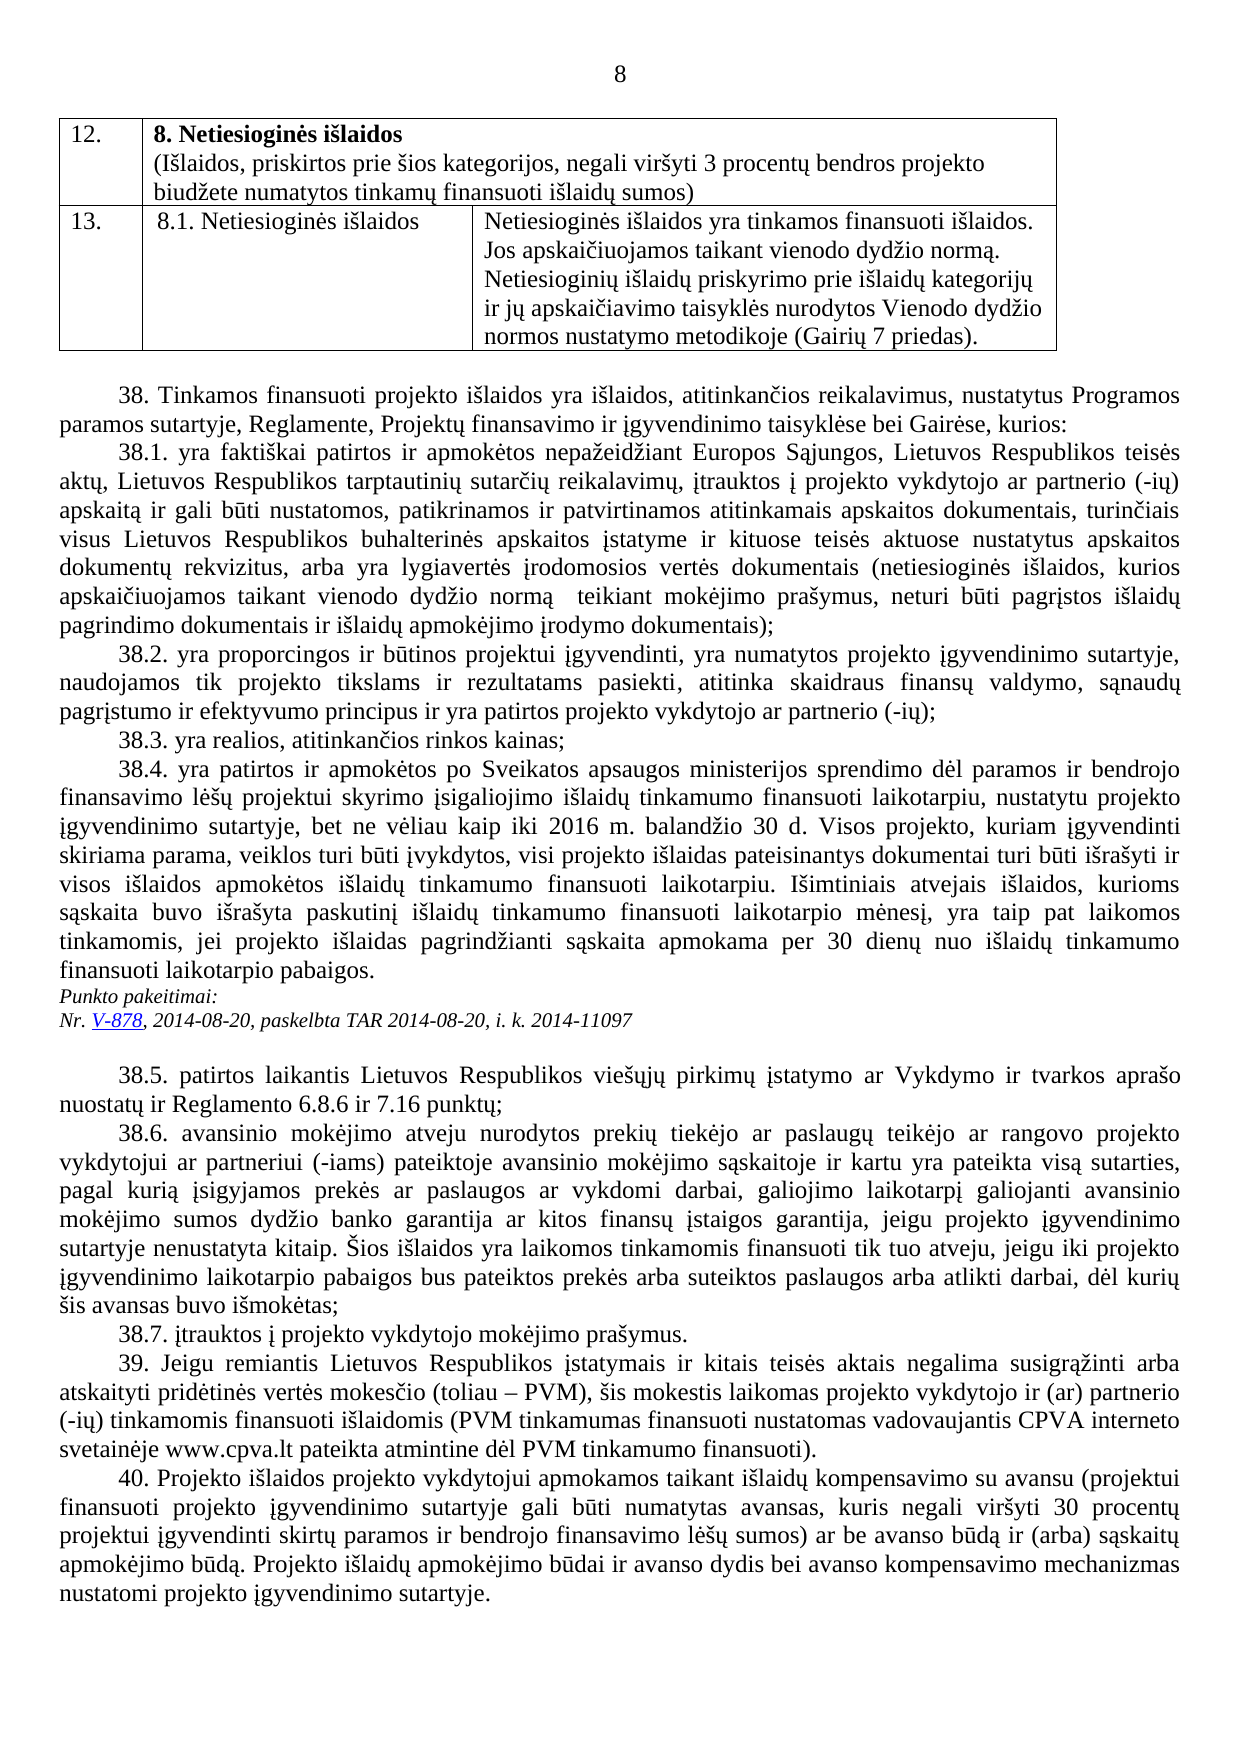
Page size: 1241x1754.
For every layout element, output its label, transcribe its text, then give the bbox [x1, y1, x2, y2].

table_cell 8. Netiesioginės išlaidos (Išlaidos, priskirtos prie šios kategorijos, negali viršyti 3 procentų bendros projekto biudžete numatytos tinkamų finansuoti išlaidų sumos) [143, 119, 1056, 205]
table_cell Netiesioginės išlaidos yra tinkamos finansuoti išlaidos. Jos apskaičiuojamos taikant vienodo dydžio normą. Netiesioginių išlaidų priskyrimo prie išlaidų kategorijų ir jų apskaičiavimo taisyklės nurodytos Vienodo dydžio normos nustatymo metodikoje (Gairių 7 priedas). [473, 206, 1056, 350]
text 38.2. yra proporcingos ir būtinos projektui įgyvendinti, yra numatytos projekto įgyvendinimo sutartyje, naudojamos tik projekto tikslams ir rezultatams pasiekti, atitinka skaidraus finansų valdymo, sąnaudų pagrįstumo ir efektyvumo principus ir yra patirtos projekto vykdytojo ar partnerio (-ių); [59, 639, 1181, 725]
text 38.7. įtrauktos į projekto vykdytojo mokėjimo prašymus. [59, 1319, 1181, 1348]
table_cell 8.1. Netiesioginės išlaidos [143, 206, 472, 350]
text 38.3. yra realios, atitinkančios rinkos kainas; [59, 725, 1181, 754]
text 38.4. yra patirtos ir apmokėtos po Sveikatos apsaugos ministerijos sprendimo dėl paramos ir bendrojo finansavimo lėšų projektui skyrimo įsigaliojimo išlaidų tinkamumo finansuoti laikotarpiu, nustatytu projekto įgyvendinimo sutartyje, bet ne vėliau kaip iki 2016 m. balandžio 30 d. Visos projekto, kuriam įgyvendinti skiriama parama, veiklos turi būti įvykdytos, visi projekto išlaidas pateisinantys dokumentai turi būti išrašyti ir visos išlaidos apmokėtos išlaidų tinkamumo finansuoti laikotarpiu. Išimtiniais atvejais išlaidos, kurioms sąskaita buvo išrašyta paskutinį išlaidų tinkamumo finansuoti laikotarpio mėnesį, yra taip pat laikomos tinkamomis, jei projekto išlaidas pagrindžianti sąskaita apmokama per 30 dienų nuo išlaidų tinkamumo finansuoti laikotarpio pabaigos. [59, 754, 1181, 984]
text 38.5. patirtos laikantis Lietuvos Respublikos viešųjų pirkimų įstatymo ar Vykdymo ir tvarkos aprašo nuostatų ir Reglamento 6.8.6 ir 7.16 punktų; [59, 1061, 1181, 1118]
text 38.1. yra faktiškai patirtos ir apmokėtos nepažeidžiant Europos Sąjungos, Lietuvos Respublikos teisės aktų, Lietuvos Respublikos tarptautinių sutarčių reikalavimų, įtrauktos į projekto vykdytojo ar partnerio (-ių) apskaitą ir gali būti nustatomos, patikrinamos ir patvirtinamos atitinkamais apskaitos dokumentais, turinčiais visus Lietuvos Respublikos buhalterinės apskaitos įstatyme ir kituose teisės aktuose nustatytus apskaitos dokumentų rekvizitus, arba yra lygiavertės įrodomosios vertės dokumentais (netiesioginės išlaidos, kurios apskaičiuojamos taikant vienodo dydžio normą teikiant mokėjimo prašymus, neturi būti pagrįstos išlaidų pagrindimo dokumentais ir išlaidų apmokėjimo įrodymo dokumentais); [59, 437, 1181, 639]
text 38.6. avansinio mokėjimo atveju nurodytos prekių tiekėjo ar paslaugų teikėjo ar rangovo projekto vykdytojui ar partneriui (-iams) pateiktoje avansinio mokėjimo sąskaitoje ir kartu yra pateikta visą sutarties, pagal kurią įsigyjamos prekės ar paslaugos ar vykdomi darbai, galiojimo laikotarpį galiojanti avansinio mokėjimo sumos dydžio banko garantija ar kitos finansų įstaigos garantija, jeigu projekto įgyvendinimo sutartyje nenustatyta kitaip. Šios išlaidos yra laikomos tinkamomis finansuoti tik tuo atveju, jeigu iki projekto įgyvendinimo laikotarpio pabaigos bus pateiktos prekės arba suteiktos paslaugos arba atlikti darbai, dėl kurių šis avansas buvo išmokėtas; [59, 1118, 1181, 1319]
text 38. Tinkamos finansuoti projekto išlaidos yra išlaidos, atitinkančios reikalavimus, nustatytus Programos paramos sutartyje, Reglamente, Projektų finansavimo ir įgyvendinimo taisyklėse bei Gairėse, kurios: [59, 380, 1181, 437]
table_cell 13. [60, 206, 142, 350]
text Nr. V-878, 2014-08-20, paskelbta TAR 2014-08-20, i. k. 2014-11097 [59, 1008, 1181, 1032]
text 40. Projekto išlaidos projekto vykdytojui apmokamos taikant išlaidų kompensavimo su avansu (projektui finansuoti projekto įgyvendinimo sutartyje gali būti numatytas avansas, kuris negali viršyti 30 procentų projektui įgyvendinti skirtų paramos ir bendrojo finansavimo lėšų sumos) ar be avanso būdą ir (arba) sąskaitų apmokėjimo būdą. Projekto išlaidų apmokėjimo būdai ir avanso dydis bei avanso kompensavimo mechanizmas nustatomi projekto įgyvendinimo sutartyje. [59, 1463, 1181, 1607]
text Punkto pakeitimai: [59, 984, 1181, 1008]
table_cell 12. [60, 119, 142, 205]
text 39. Jeigu remiantis Lietuvos Respublikos įstatymais ir kitais teisės aktais negalima susigrąžinti arba atskaityti pridėtinės vertės mokesčio (toliau – PVM), šis mokestis laikomas projekto vykdytojo ir (ar) partnerio (-ių) tinkamomis finansuoti išlaidomis (PVM tinkamumas finansuoti nustatomas vadovaujantis CPVA interneto svetainėje www.cpva.lt pateikta atmintine dėl PVM tinkamumo finansuoti). [59, 1348, 1181, 1463]
